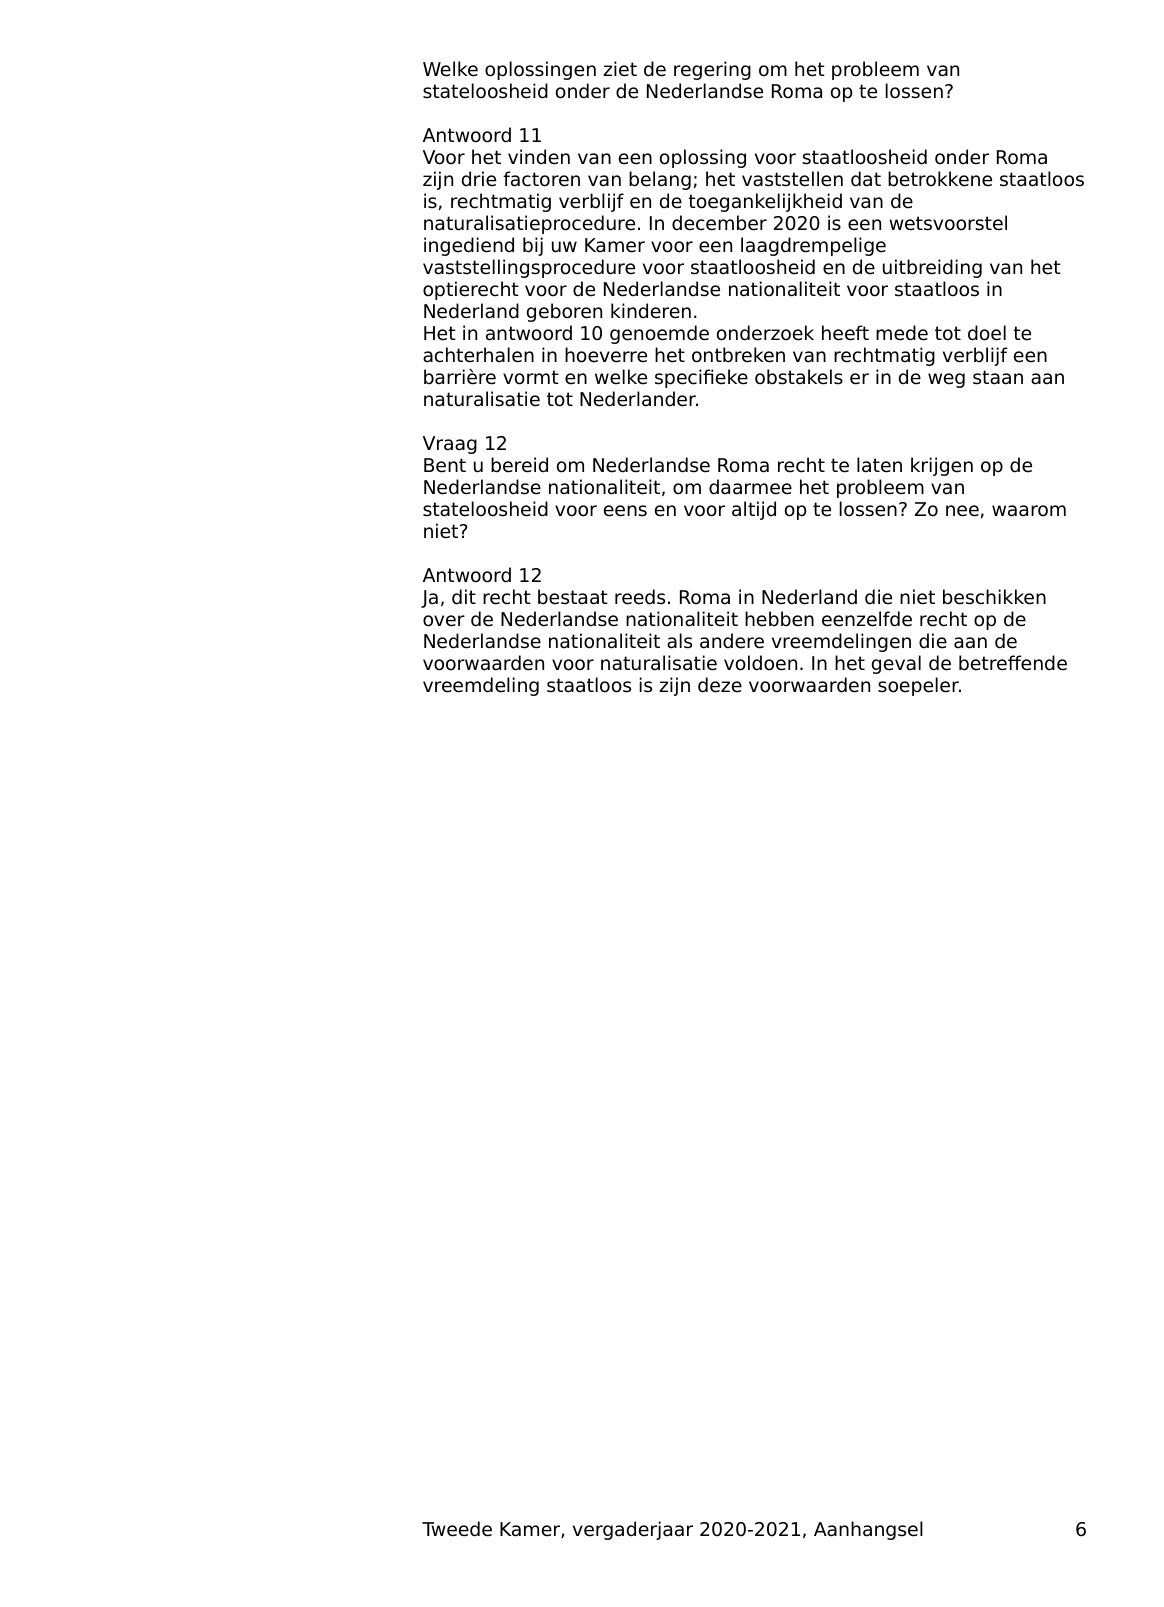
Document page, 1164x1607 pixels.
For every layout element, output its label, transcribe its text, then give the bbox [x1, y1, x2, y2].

text Het in antwoord 10 genoemde onderzoek heeft mede tot doel te achterhalen in hoeverre het ontbreken van rechtmatig verblijf een barrière vormt en welke specifieke obstakels er in de weg staan aan naturalisatie tot Nederlander. [422, 323, 1087, 411]
text Vraag 12 [422, 433, 1087, 455]
text Voor het vinden van een oplossing voor staatloosheid onder Roma zijn drie factoren van belang; het vaststellen dat betrokkene staatloos is, rechtmatig verblijf en de toegankelijkheid van de naturalisatieprocedure. In december 2020 is een wetsvoorstel ingediend bij uw Kamer voor een laagdrempelige vaststellingsprocedure voor staatloosheid en de uitbreiding van het optierecht voor de Nederlandse nationaliteit voor staatloos in Nederland geboren kinderen. [422, 147, 1087, 323]
text Antwoord 12 [422, 565, 1087, 587]
text Welke oplossingen ziet de regering om het probleem van stateloosheid onder de Nederlandse Roma op te lossen? [422, 59, 1087, 103]
text Antwoord 11 [422, 125, 1087, 147]
text Ja, dit recht bestaat reeds. Roma in Nederland die niet beschikken over de Nederlandse nationaliteit hebben eenzelfde recht op de Nederlandse nationaliteit als andere vreemdelingen die aan de voorwaarden voor naturalisatie voldoen. In het geval de betreffende vreemdeling staatloos is zijn deze voorwaarden soepeler. [422, 587, 1087, 697]
text Bent u bereid om Nederlandse Roma recht te laten krijgen op de Nederlandse nationaliteit, om daarmee het probleem van stateloosheid voor eens en voor altijd op te lossen? Zo nee, waarom niet? [422, 455, 1087, 543]
